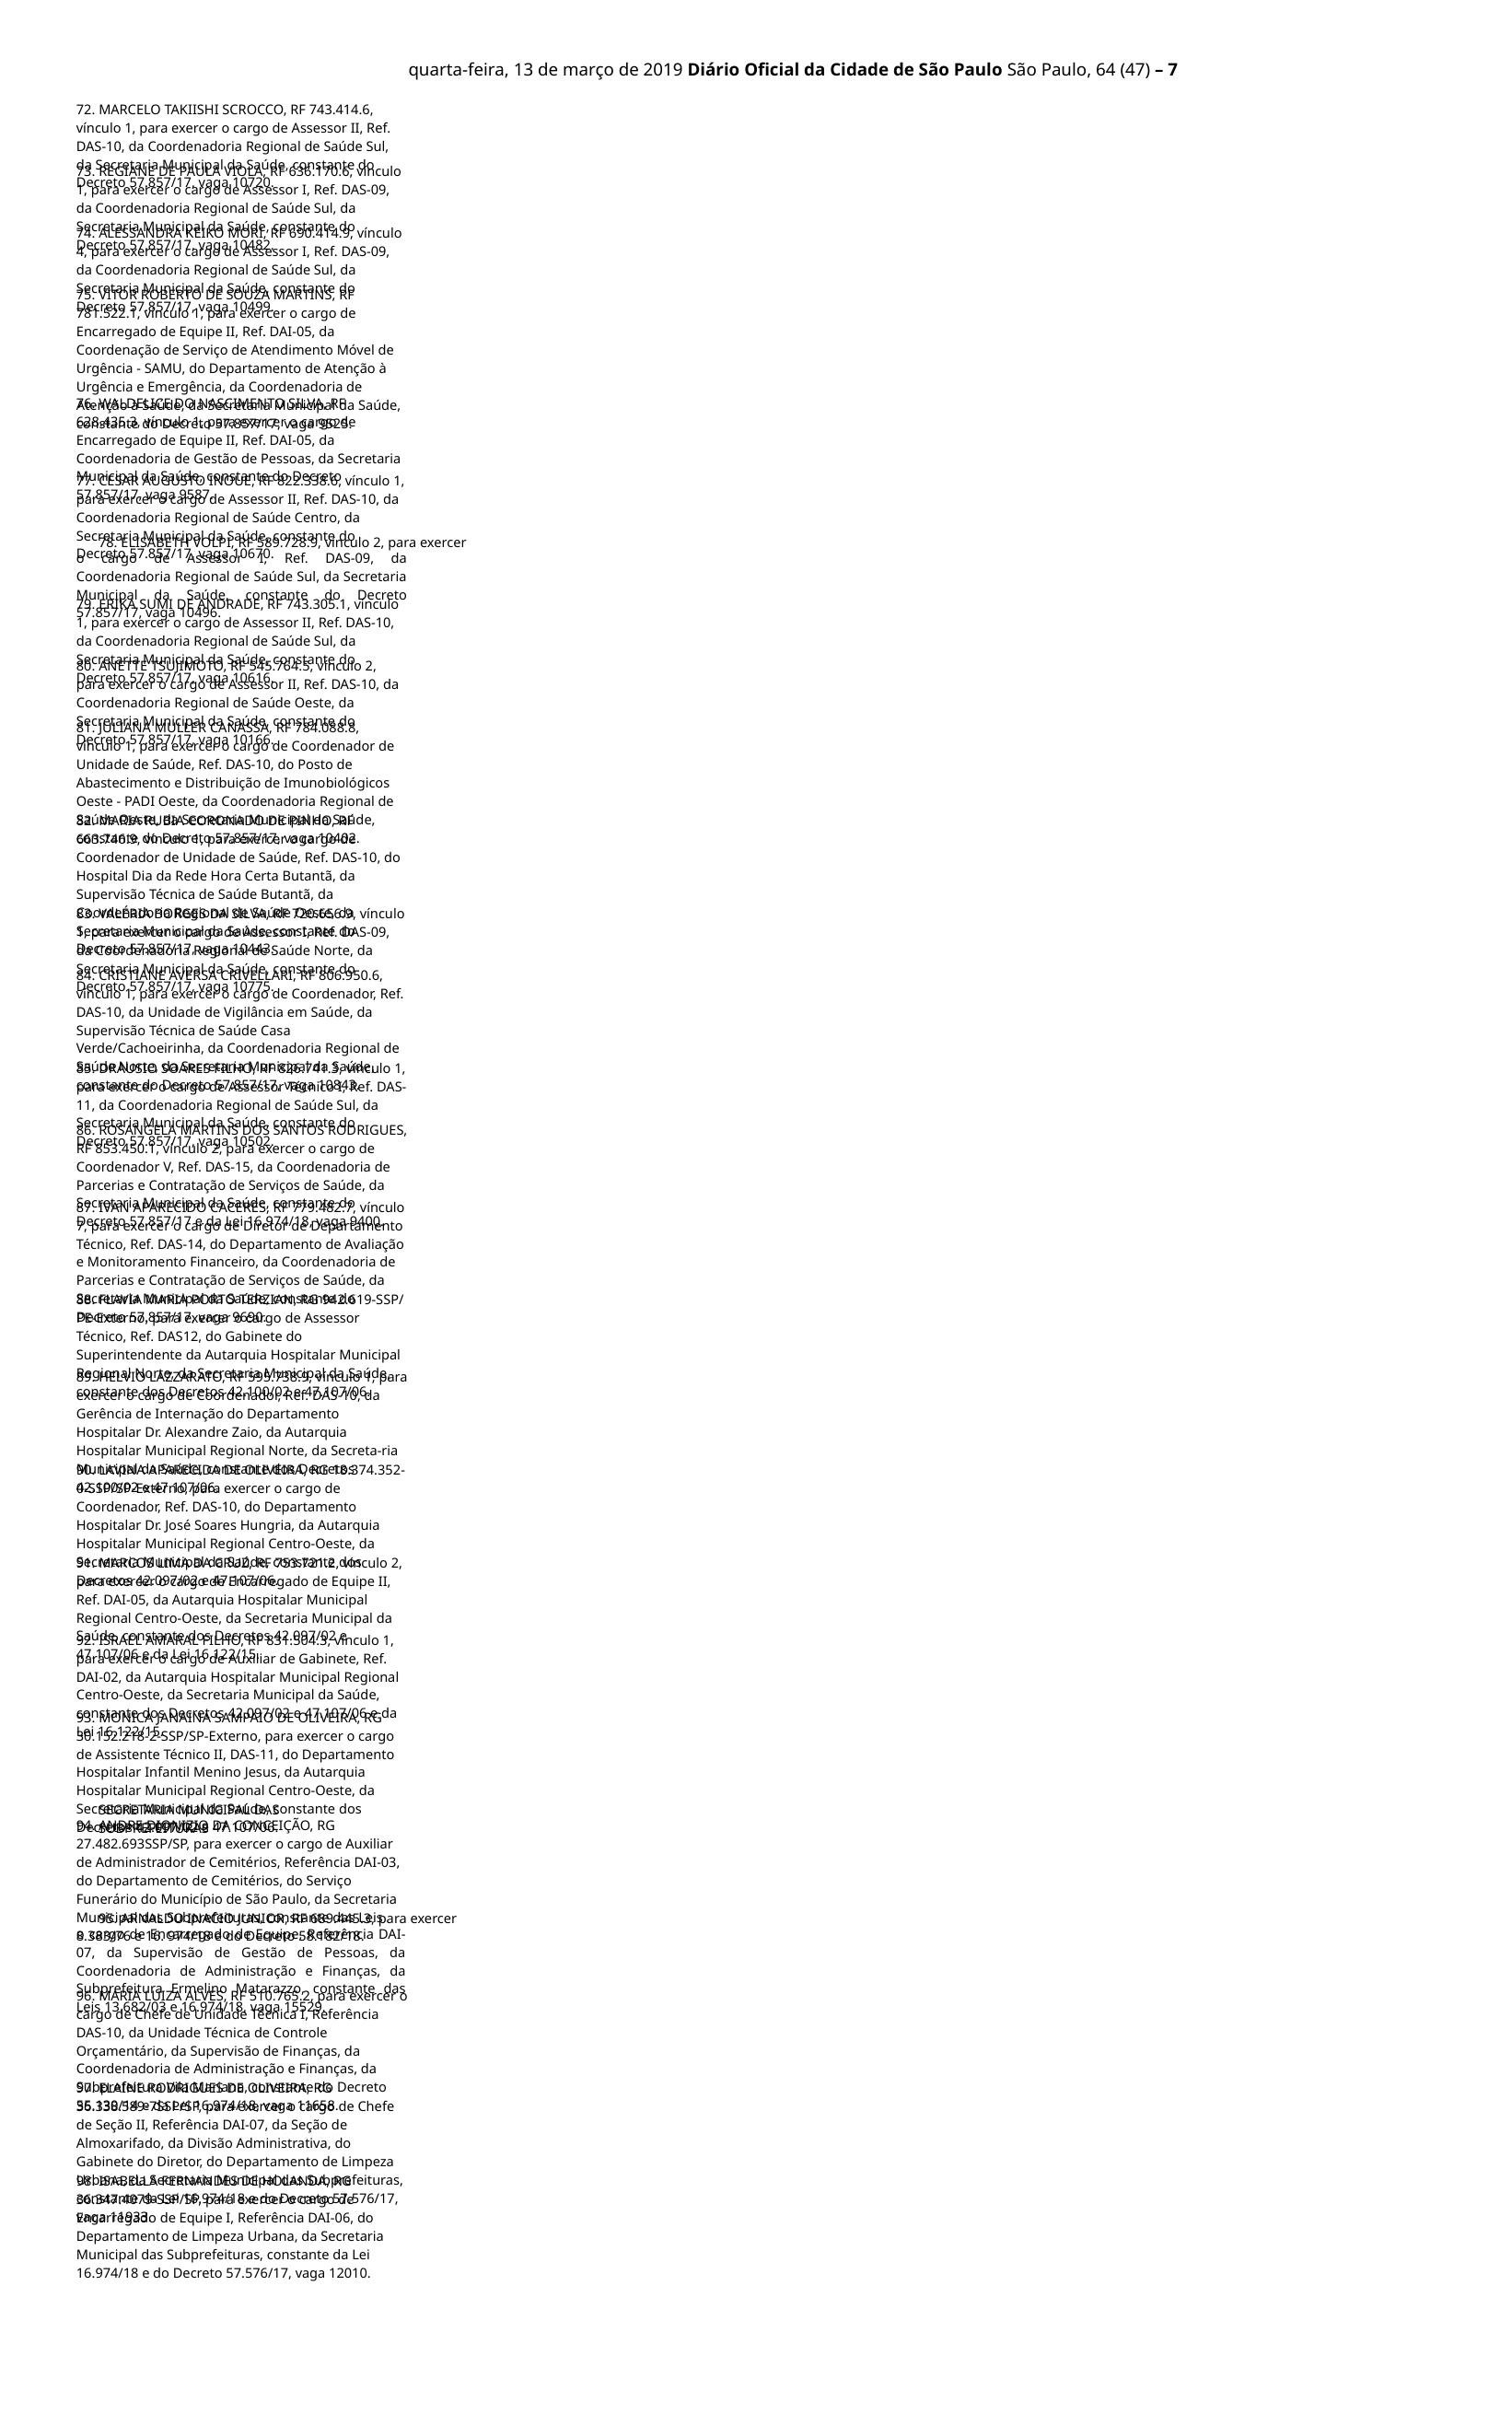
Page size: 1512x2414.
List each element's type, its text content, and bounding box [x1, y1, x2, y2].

text 78. ELISABETH VOLPI, RF 589.728.9, vínculo 2, para exercer [99, 533, 470, 552]
text 91. MARCOS LIMA DA CRUZ, RF 753.721.2, vínculo 2, para exercer o cargo de Encarregado de Equipe II, Ref. DAI-05, da Autarquia Hospitalar Municipal Regional Centro-Oeste, da Se­cretaria Municipal da Saúde, constante dos Decretos 42.097/02 e 47.107/06 e da Lei 16.122/15. [76, 1554, 407, 1631]
text 89. HELVIO LAZZARATO, RF 595.738.9, vínculo 1, para exercer o cargo de Coordenador, Ref. DAS-10, da Gerência de Internação do Departamento Hospitalar Dr. Alexandre Zaio, da Autarquia Hospitalar Municipal Regional Norte, da Secreta-ria Municipal da Saúde, constante dos Decretos 42.100/02 e 47.107/06. [76, 1368, 408, 1461]
text quarta-feira, 13 de março de 2019 Diário Oﬁcial da Cidade de São Paulo São Paulo, 64 (47) – 7 [76, 57, 1509, 80]
text 73. REGIANE DE PAULA VIOLA, RF 636.170.6, vínculo 1, para exercer o cargo de Assessor I, Ref. DAS-09, da Coordena­doria Regional de Saúde Sul, da Secretaria Municipal da Saúde, constante do Decreto 57.857/17, vaga 10482. [76, 162, 408, 224]
text 74. ALESSANDRA KEIKO MORI, RF 690.414.9, vínculo 4, para exercer o cargo de Assessor I, Ref. DAS-09, da Coordena­doria Regional de Saúde Sul, da Secretaria Municipal da Saúde, constante do Decreto 57.857/17, vaga 10499. [76, 224, 408, 286]
text 97. ELAINE RODRIGUES DE OLIVEIRA, RG 36.338.589-7­SSP/SP, para exercer o cargo de Chefe de Seção II, Referência DAI-07, da Seção de Almoxarifado, da Divisão Administrativa, do Gabinete do Diretor, do Departamento de Limpeza Urbana, da Secretaria Municipal das Subprefeituras, constante da Lei 16.974/18 e do Decreto 57.576/17, vaga 11933. [76, 2079, 408, 2172]
text 80. ANETTE TSUJIMOTO, RF 545.764.5, vínculo 2, para exercer o cargo de Assessor II, Ref. DAS-10, da Coordenadoria Regional de Saúde Oeste, da Secretaria Municipal da Saúde, constante do Decreto 57.857/17, vaga 10166. [76, 657, 408, 718]
text 84. CRISTIANE AVERSA CRIVELLARI, RF 806.950.6, vínculo 1, para exercer o cargo de Coordenador, Ref. DAS-10, da Uni­dade de Vigilância em Saúde, da Supervisão Técnica de Saúde Casa Verde/Cachoeirinha, da Coordenadoria Regional de Saúde Norte, da Secretaria Municipal da Saúde, constante do Decreto 57.857/17, vaga 10843. [76, 966, 407, 1058]
text 85. DRAUSIO SOARES FILHO, RF 826.741.3, vínculo 1, para exercer o cargo de Assessor Técnico I, Ref. DAS-11, da Coor­denadoria Regional de Saúde Sul, da Secretaria Municipal da Saúde, constante do Decreto 57.857/17, vaga 10502. [76, 1058, 407, 1121]
text SECRETARIA MUNICIPAL DAS SUBPREFEITURAS [99, 1801, 347, 1816]
text o cargo de Assessor I, Ref. DAS-09, da Coordenadoria Regional de Saúde Sul, da Secretaria Municipal da Saúde, constante do Decreto 57.857/17, vaga 10496. [76, 549, 407, 595]
text 95. ARNALDO INACIO JUNIOR, RF 689.445.3, para exercer [99, 1909, 471, 1928]
text 88. FLAVIA MARIA PORTO TERZIAN, RG 942.619-SSP/ PE-Externo, para exercer o cargo de Assessor Técnico, Ref. DAS­12, do Gabinete do Superintendente da Autarquia Hospitalar Municipal Regional Norte, da Secretaria Municipal da Saúde, constante dos Decretos 42.100/02 e 47.107/06. [76, 1290, 408, 1368]
text 72. MARCELO TAKIISHI SCROCCO, RF 743.414.6, vínculo 1, para exercer o cargo de Assessor II, Ref. DAS-10, da Coordena­doria Regional de Saúde Sul, da Secretaria Municipal da Saúde, constante do Decreto 57.857/17, vaga 10720. [76, 100, 407, 162]
text 96. MARIA LUIZA ALVES, RF 510.765.2, para exercer o cargo de Chefe de Unidade Técnica I, Referência DAS-10, da Unidade Técnica de Controle Orçamentário, da Supervisão de Finanças, da Coordenadoria de Administração e Finanças, da Subprefeitura Vila Mariana, constante do Decreto 55.130/14 e da Lei 16.974/18, vaga 11658. [76, 1987, 408, 2079]
text 75. VITOR ROBERTO DE SOUZA MARTINS, RF 781.522.1, vínculo 1, para exercer o cargo de Encarregado de Equipe II, Ref. DAI-05, da Coordenação de Serviço de Atendimento Móvel de Urgência - SAMU, do Departamento de Atenção à Urgência e Emergência, da Coordenadoria de Atenção à Saúde, da Se­cretaria Municipal da Saúde, constante do Decreto 57.857/17, vaga 9525. [76, 286, 408, 394]
text o cargo de Encarregado de Equipe, Referência DAI-07, da Super­visão de Gestão de Pessoas, da Coordenadoria de Administra­ção e Finanças, da Subprefeitura Ermelino Matarazzo, constante das Leis 13.682/03 e 16.974/18, vaga 15529. [76, 1924, 406, 1987]
text 94. ANDRE DIONIZIO DA CONCEIÇÃO, RG 27.482.693­SSP/SP, para exercer o cargo de Auxiliar de Administrador de Cemitérios, Referência DAI-03, do Departamento de Cemitérios, do Serviço Funerário do Município de São Paulo, da Secretaria Municipal das Subprefeituras, constante das Leis 8.383/76 e 16. 974/18 e do Decreto 58.182/18. [76, 1816, 407, 1924]
text 92. ISRAEL AMARAL FILHO, RF 831.504.3, vínculo 1, para exercer o cargo de Auxiliar de Gabinete, Ref. DAI-02, da Au­tarquia Hospitalar Municipal Regional Centro-Oeste, da Secre­taria Municipal da Saúde, constante dos Decretos 42.097/02 e 47.107/06 e da Lei 16.122/15. [76, 1631, 407, 1708]
text 76. WALDELICE DO NASCIMENTO SILVA, RF 628.435.3, vínculo 1, para exercer o cargo de Encarregado de Equipe II, Ref. DAI-05, da Coordenadoria de Gestão de Pessoas, da Se­cretaria Municipal da Saúde, constante do Decreto 57.857/17, vaga 9587. [76, 394, 408, 472]
text 90. LAVINA APARECIDA DE OLIVEIRA, RG 18.374.352­0-SSP/SP-Externo, para exercer o cargo de Coordenador, Ref. DAS-10, do Departamento Hospitalar Dr. José Soares Hungria, da Autarquia Hospitalar Municipal Regional Centro-Oeste, da Secretaria Municipal da Saúde, constante dos Decretos 42.097/02 e 47.107/06. [76, 1461, 409, 1589]
text 77. CESAR AUGUSTO INOUE, RF 822.338.6, vínculo 1, para exercer o cargo de Assessor II, Ref. DAS-10, da Coordenadoria Regional de Saúde Centro, da Secretaria Municipal da Saúde, constante do Decreto 57.857/17, vaga 10670. [76, 472, 408, 549]
text 86. ROSANGELA MARTINS DOS SANTOS RODRIGUES, RF 853.450.1, vínculo 2, para exercer o cargo de Coordenador V, Ref. DAS-15, da Coordenadoria de Parcerias e Contratação de Serviços de Saúde, da Secretaria Municipal da Saúde, constante do Decreto 57.857/17 e da Lei 16.974/18, vaga 9400. [76, 1121, 408, 1198]
text 81. JULIANA MULLER CANASSA, RF 784.088.8, vínculo 1, para exercer o cargo de Coordenador de Unidade de Saúde, Ref. DAS-10, do Posto de Abastecimento e Distribuição de Imuno­biológicos Oeste - PADI Oeste, da Coordenadoria Regional de Saúde Oeste, da Secretaria Municipal da Saúde, constante do Decreto 57.857/17, vaga 10402. [76, 718, 408, 811]
text 83. VALÉRIA BORGES DA SILVA, RF 720.656.9, vínculo 1, para exercer o cargo de Assessor I, Ref. DAS-09, da Coorde­nadoria Regional de Saúde Norte, da Secretaria Municipal da Saúde, constante do Decreto 57.857/17, vaga 10775. [76, 904, 408, 996]
text 79. ERIKA SUMI DE ANDRADE, RF 743.305.1, vínculo 1, para exercer o cargo de Assessor II, Ref. DAS-10, da Coordena­doria Regional de Saúde Sul, da Secretaria Municipal da Saúde, constante do Decreto 57.857/17, vaga 10616. [76, 595, 408, 657]
text 82. MARIA RUBIA CORONADO DE PINHO, RF 663.746.9, vínculo 1, para exercer o cargo de Coordenador de Unidade de Saúde, Ref. DAS-10, do Hospital Dia da Rede Hora Certa Butan­tã, da Supervisão Técnica de Saúde Butantã, da Coordenadoria Regional de Saúde Oeste, da Secretaria Municipal da Saúde, constante do Decreto 57.857/17, vaga 10443. [76, 811, 408, 904]
text 93. MONICA JANAINA SAMPAIO DE OLIVEIRA, RG 30.152.218-2-SSP/SP-Externo, para exercer o cargo de Assis­tente Técnico II, DAS-11, do Departamento Hospitalar Infantil Menino Jesus, da Autarquia Hospitalar Municipal Regional Centro-Oeste, da Secretaria Municipal da Saúde, constante dos Decretos 42.097/02 e 47.107/06. [76, 1708, 410, 1837]
text 98. ISABELLA FERNANDES DE HOLANDA, RG 36.347.407­9-SSP/SP, para exercer o cargo de Encarregado de Equipe I, Referência DAI-06, do Departamento de Limpeza Urbana, da Secretaria Municipal das Subprefeituras, constante da Lei 16.974/18 e do Decreto 57.576/17, vaga 12010. [76, 2172, 409, 2281]
text 87. IVAN APARECIDO CACERES, RF 779.482.7, vínculo 7, para exercer o cargo de Diretor de Departamento Técnico, Ref. DAS-14, do Departamento de Avaliação e Monitoramento Financeiro, da Coordenadoria de Parcerias e Contratação de Serviços de Saúde, da Secretaria Municipal da Saúde, constante do Decreto 57.857/17, vaga 9690. [76, 1198, 408, 1290]
